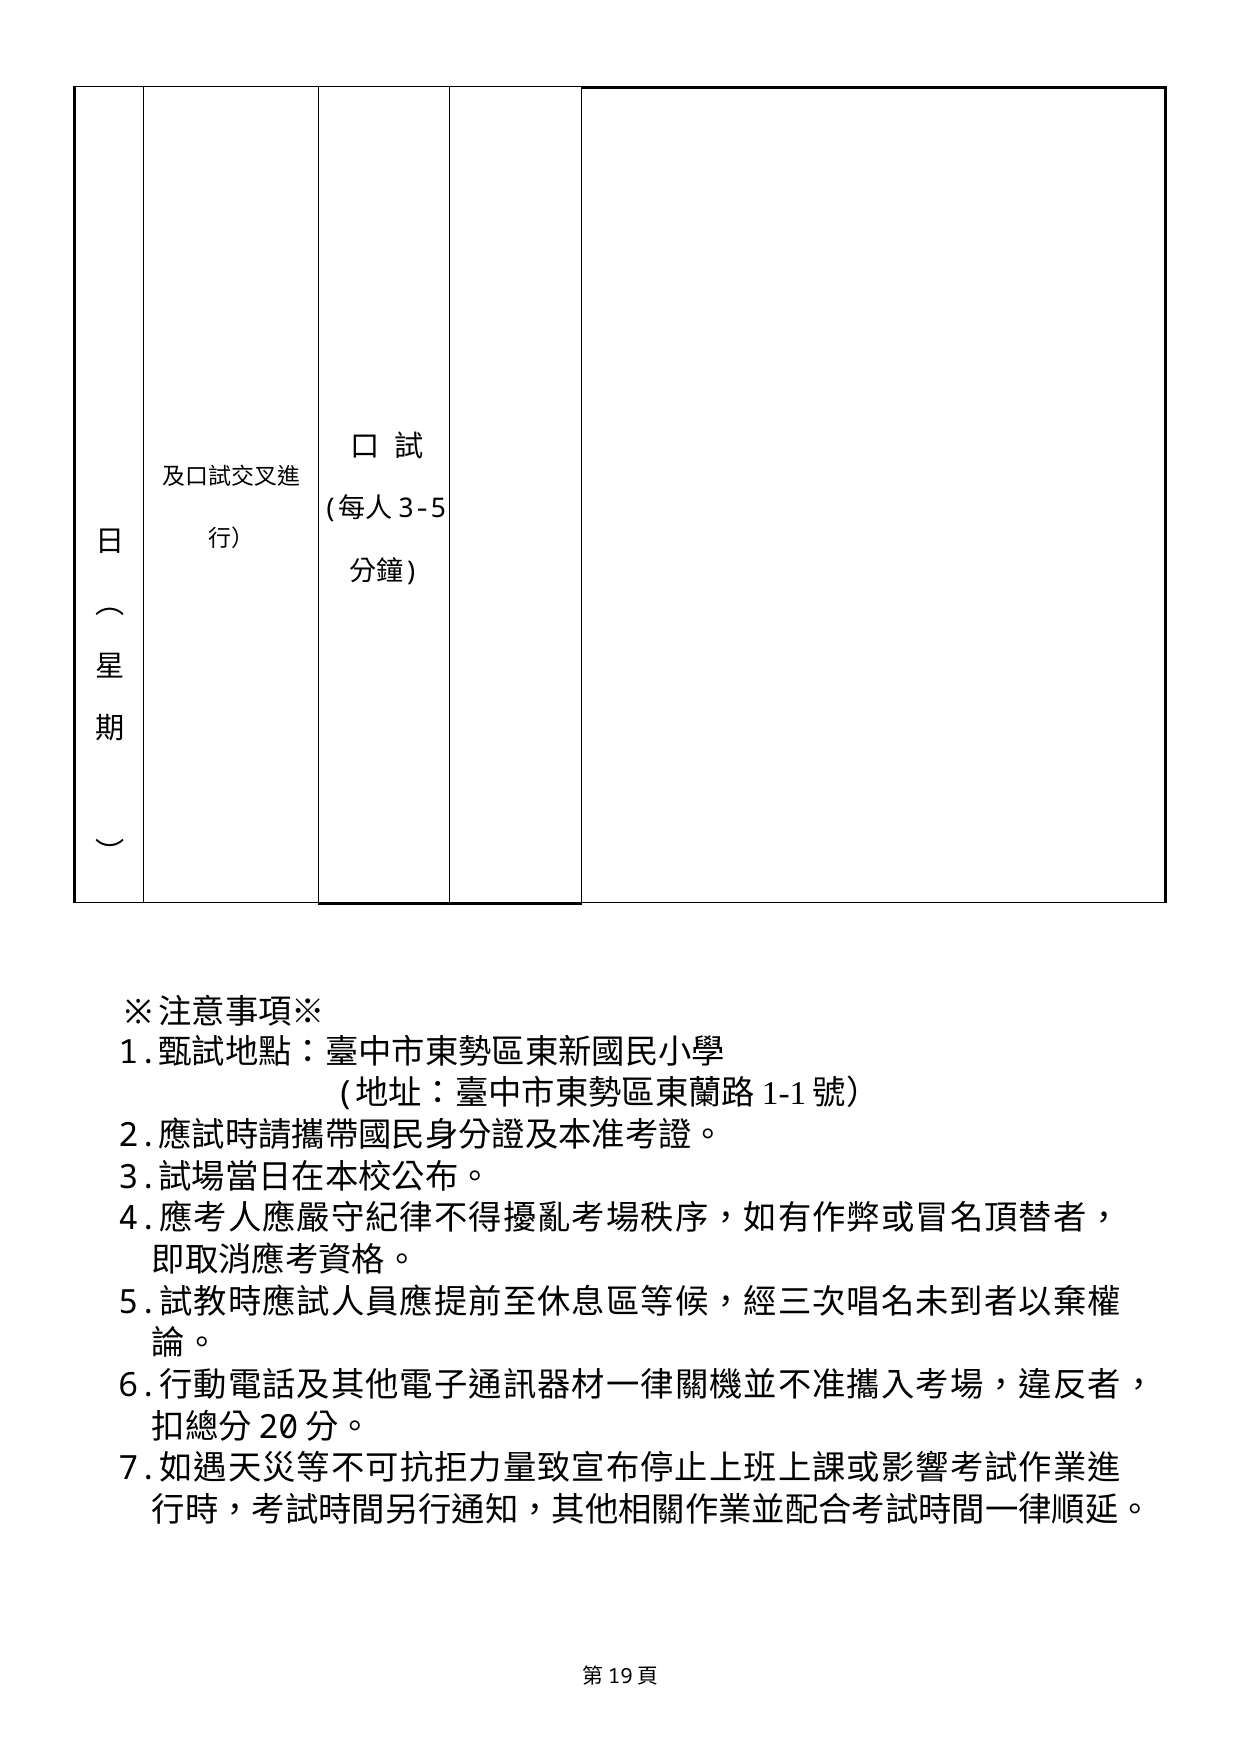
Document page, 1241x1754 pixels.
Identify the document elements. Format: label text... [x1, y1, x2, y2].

text 4.應考人應嚴守紀律不得擾亂考場秩序，如有作弊或冒名頂替者，即取消應考資格。 [118, 1196, 1122, 1280]
table_cell 口 試 (每人3-5分鐘) [319, 87, 449, 902]
text 2.應試時請攜帶國民身分證及本准考證。 [118, 1113, 1122, 1155]
text 3.試場當日在本校公布。 [118, 1155, 1122, 1196]
text 6.行動電話及其他電子通訊器材一律關機並不准攜入考場，違反者，扣總分20分。 [118, 1363, 1122, 1446]
text (地址：臺中市東勢區東蘭路1-1號） [335, 1071, 1122, 1113]
table_cell 年 月 日 ︵ 星 期 ︶ [76, 87, 143, 902]
table_cell 及口試交叉進行） [144, 87, 318, 902]
text 7.如遇天災等不可抗拒力量致宣布停止上班上課或影響考試作業進行時，考試時間另行通知，其他相關作業並配合考試時間一律順延。 [118, 1446, 1122, 1530]
text 1.甄試地點：臺中市東勢區東新國民小學 [118, 1030, 1122, 1071]
text ※注意事項※ [118, 967, 1122, 1030]
text 5.試教時應試人員應提前至休息區等候，經三次唱名未到者以棄權論。 [118, 1280, 1122, 1363]
table_header 110學年度臺中市東勢區東新國民小學代理專任輔導教師甄選 甄選類別： □代理專任輔導教師 准考證號碼： 姓 名： [582, 89, 1164, 902]
table_cell [450, 87, 581, 902]
